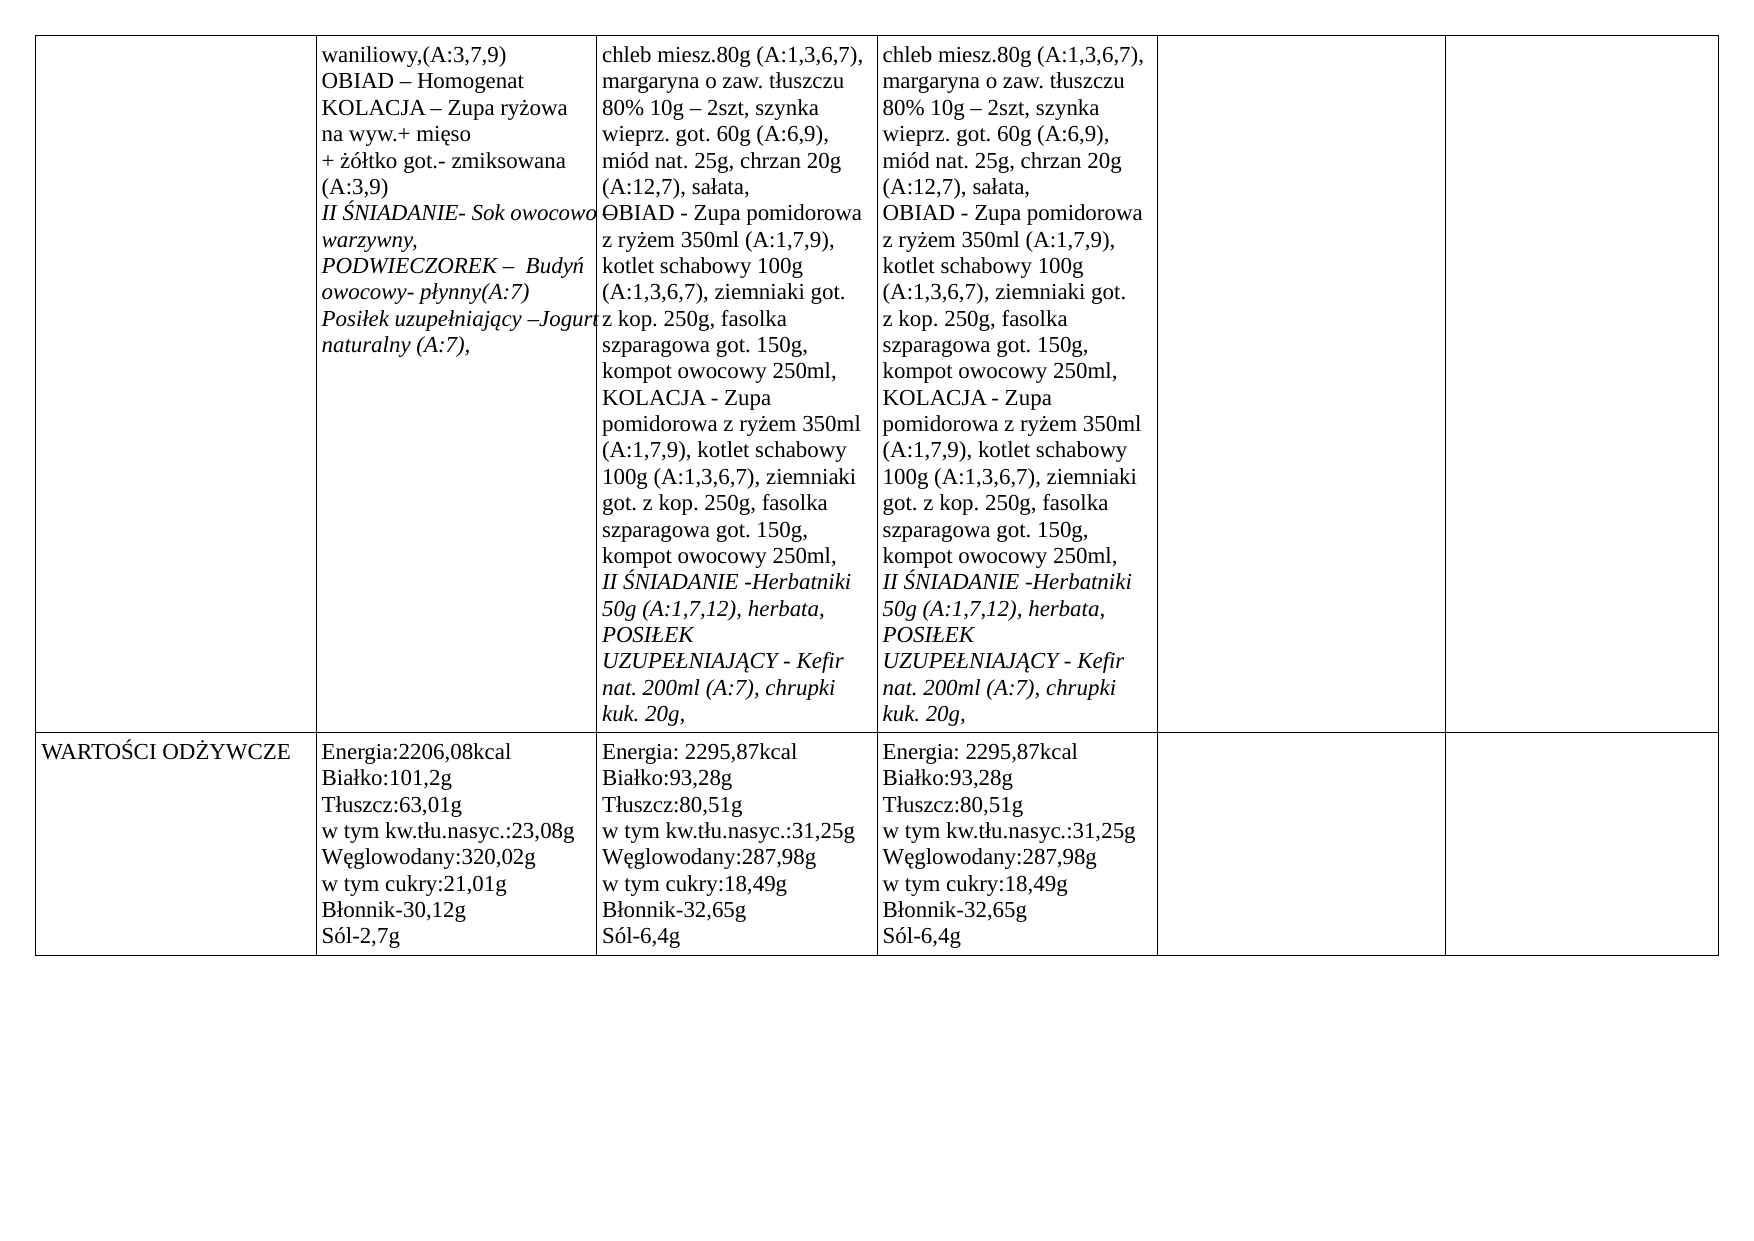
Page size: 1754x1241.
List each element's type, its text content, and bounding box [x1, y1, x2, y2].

table_cell Energia: 2295,87kcal Białko:93,28g Tłuszcz:80,51g w tym kw.tłu.nasyc.:31,25g Węglowodany:287,98g w tym cukry:18,49g Błonnik-32,65g Sól-6,4g [597, 733, 877, 954]
table_cell WARTOŚCI ODŻYWCZE [36, 733, 316, 954]
table_cell ŚNIADANIE -Zupa ml. + mięso + suchary + żółtko got.–zmiks., serek waniliowy,(A:3,7,9) OBIAD – Homogenat KOLACJA – Zupa ryżowa na wyw.+ mięso + żółtko got.- zmiksowana (A:3,9) II ŚNIADANIE- Sok owocowo – warzywny, PODWIECZOREK – Budyń owocowy- płynny(A:7) Posiłek uzupełniający –Jogurt naturalny (A:7), [317, 36, 596, 732]
table_cell chleb miesz.80g (A:1,3,6,7), margaryna o zaw. tłuszczu 80% 10g – 2szt, szynka wieprz. got. 60g (A:6,9), miód nat. 25g, chrzan 20g (A:12,7), sałata, OBIAD - Zupa pomidorowa z ryżem 350ml (A:1,7,9), kotlet schabowy 100g (A:1,3,6,7), ziemniaki got. z kop. 250g, fasolka szparagowa got. 150g, kompot owocowy 250ml, KOLACJA - Zupa pomidorowa z ryżem 350ml (A:1,7,9), kotlet schabowy 100g (A:1,3,6,7), ziemniaki got. z kop. 250g, fasolka szparagowa got. 150g, kompot owocowy 250ml, II ŚNIADANIE -Herbatniki 50g (A:1,7,12), herbata, POSIŁEK UZUPEŁNIAJĄCY - Kefir nat. 200ml (A:7), chrupki kuk. 20g, [597, 36, 877, 732]
table_cell Energia: 2295,87kcal Białko:93,28g Tłuszcz:80,51g w tym kw.tłu.nasyc.:31,25g Węglowodany:287,98g w tym cukry:18,49g Błonnik-32,65g Sól-6,4g [878, 733, 1157, 954]
table_cell [36, 36, 316, 732]
table_cell [1158, 733, 1445, 954]
table_cell [1446, 733, 1718, 954]
table_cell Energia:2206,08kcal Białko:101,2g Tłuszcz:63,01g w tym kw.tłu.nasyc.:23,08g Węglowodany:320,02g w tym cukry:21,01g Błonnik-30,12g Sól-2,7g [317, 733, 596, 954]
table_cell [1158, 36, 1445, 732]
table_cell [1446, 36, 1718, 732]
table_cell chleb miesz.80g (A:1,3,6,7), margaryna o zaw. tłuszczu 80% 10g – 2szt, szynka wieprz. got. 60g (A:6,9), miód nat. 25g, chrzan 20g (A:12,7), sałata, OBIAD - Zupa pomidorowa z ryżem 350ml (A:1,7,9), kotlet schabowy 100g (A:1,3,6,7), ziemniaki got. z kop. 250g, fasolka szparagowa got. 150g, kompot owocowy 250ml, KOLACJA - Zupa pomidorowa z ryżem 350ml (A:1,7,9), kotlet schabowy 100g (A:1,3,6,7), ziemniaki got. z kop. 250g, fasolka szparagowa got. 150g, kompot owocowy 250ml, II ŚNIADANIE -Herbatniki 50g (A:1,7,12), herbata, POSIŁEK UZUPEŁNIAJĄCY - Kefir nat. 200ml (A:7), chrupki kuk. 20g, [878, 36, 1157, 732]
